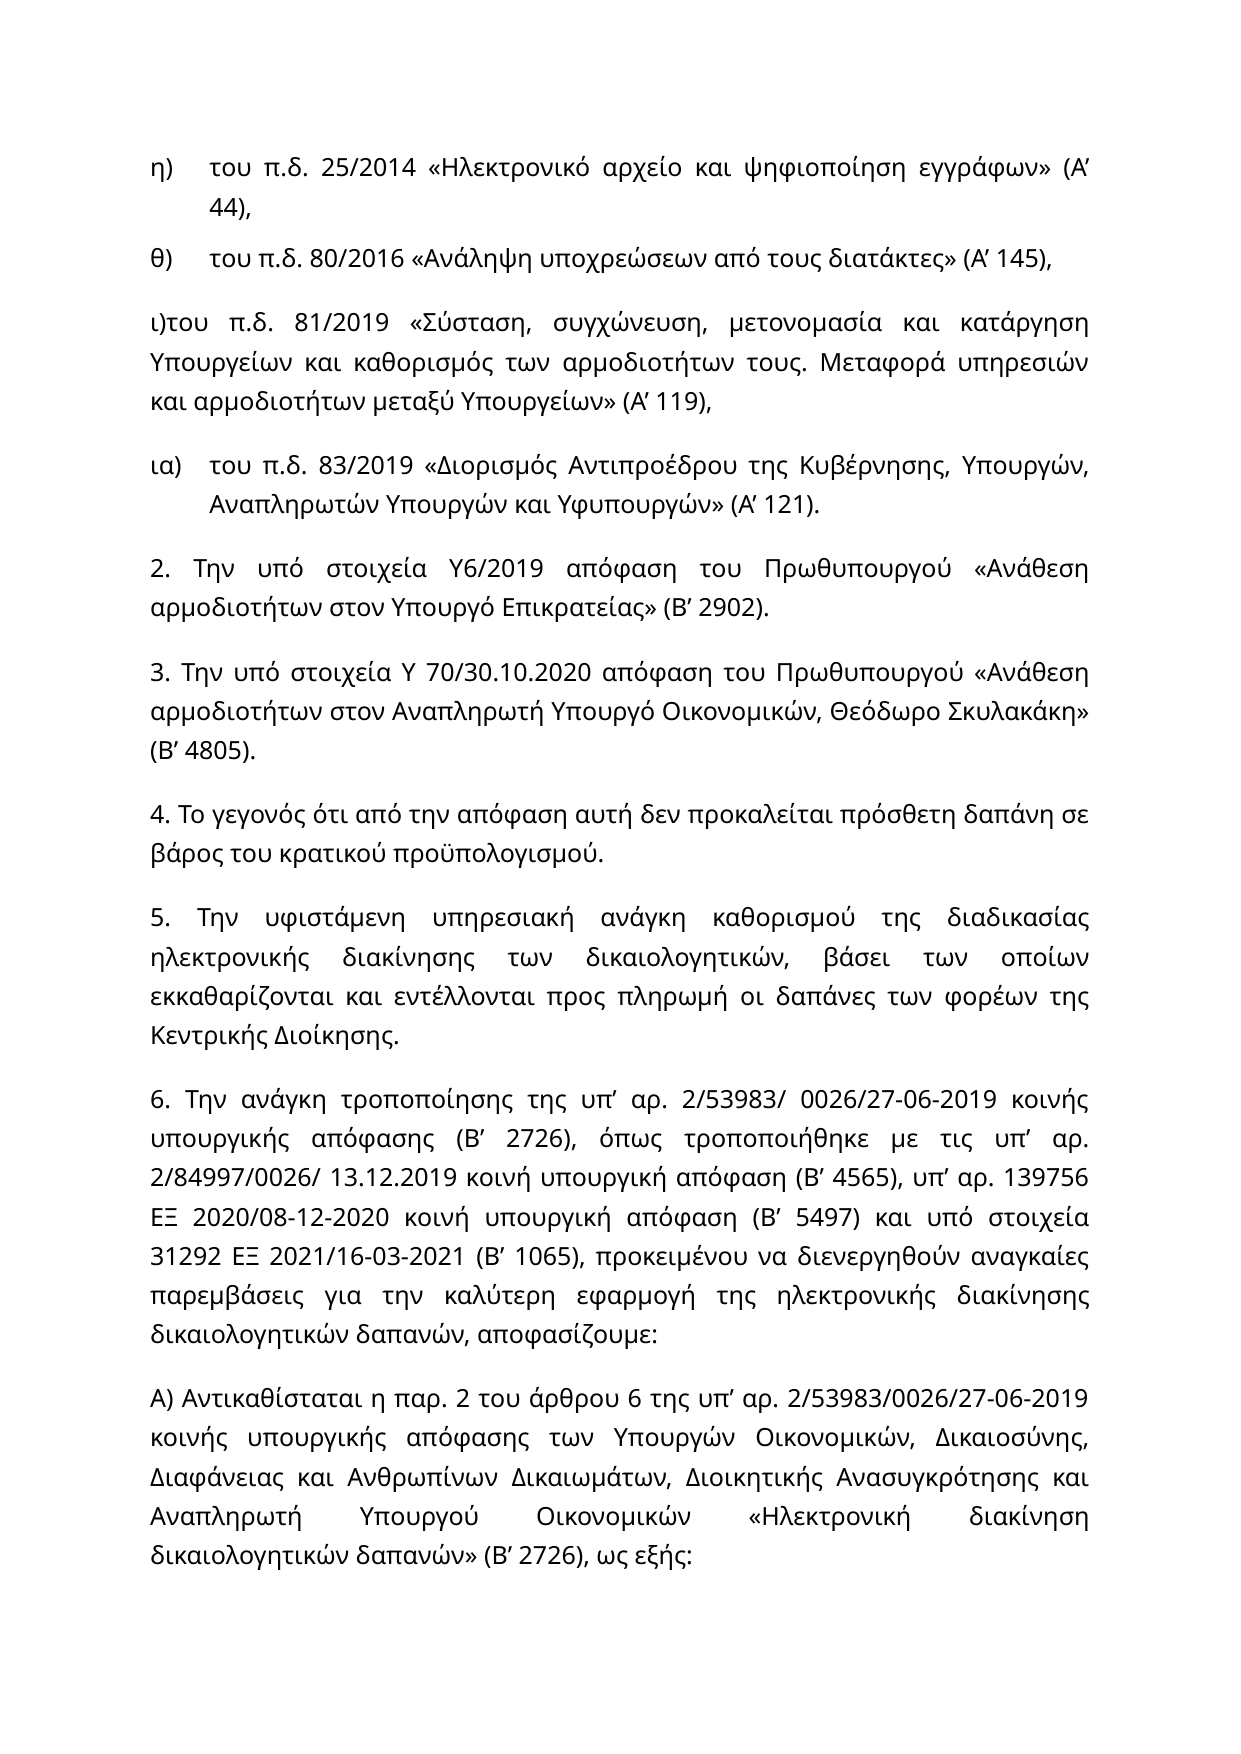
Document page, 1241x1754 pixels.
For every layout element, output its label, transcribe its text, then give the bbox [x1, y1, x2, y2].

list ια) του π.δ. 83/2019 «Διορισμός Αντιπροέδρου της Κυβέρνησης, Υπουργών, Αναπληρωτών Υπουργών και Υφυπουργών» (Α’ 121). [150, 447, 1090, 521]
text 5. Την υφιστάμενη υπηρεσιακή ανάγκη καθορισμού της διαδικασίας ηλεκτρονικής διακίνησης των δικαιολογητικών, βάσει των οποίων εκκαθαρίζονται και εντέλλονται προς πληρωμή οι δαπάνες των φορέων της Κεντρικής Διοίκησης. [150, 900, 1090, 1052]
text ι)του π.δ. 81/2019 «Σύσταση, συγχώνευση, μετονομασία και κατάργηση Υπουργείων και καθορισμός των αρμοδιοτήτων τους. Μεταφορά υπηρεσιών και αρμοδιοτήτων μεταξύ Υπουργείων» (Α’ 119), [150, 305, 1090, 417]
text 2. Την υπό στοιχεία Υ6/2019 απόφαση του Πρωθυπουργού «Ανάθεση αρμοδιοτήτων στον Υπουργό Επικρατείας» (Β’ 2902). [150, 551, 1090, 624]
list η) του π.δ. 25/2014 «Ηλεκτρονικό αρχείο και ψηφιοποίηση εγγράφων» (Α’ 44), [150, 150, 1090, 223]
text 3. Την υπό στοιχεία Υ 70/30.10.2020 απόφαση του Πρωθυπουργού «Ανάθεση αρμοδιοτήτων στον Αναπληρωτή Υπουργό Οικονομικών, Θεόδωρο Σκυλακάκη» (Β’ 4805). [150, 654, 1090, 767]
text 4. Το γεγονός ότι από την απόφαση αυτή δεν προκαλείται πρόσθετη δαπάνη σε βάρος του κρατικού προϋπολογισμού. [150, 797, 1090, 870]
list θ) του π.δ. 80/2016 «Ανάληψη υποχρεώσεων από τους διατάκτες» (Α’ 145), [150, 241, 1090, 275]
text 6. Την ανάγκη τροποποίησης της υπ’ αρ. 2/53983/ 0026/27-06-2019 κοινής υπουργικής απόφασης (Β’ 2726), όπως τροποποιήθηκε με τις υπ’ αρ. 2/84997/0026/ 13.12.2019 κοινή υπουργική απόφαση (Β’ 4565), υπ’ αρ. 139756 ΕΞ 2020/08-12-2020 κοινή υπουργική απόφαση (Β’ 5497) και υπό στοιχεία 31292 ΕΞ 2021/16-03-2021 (Β’ 1065), προκειμένου να διενεργηθούν αναγκαίες παρεμβάσεις για την καλύτερη εφαρμογή της ηλεκτρονικής διακίνησης δικαιολογητικών δαπανών, αποφασίζουμε: [150, 1082, 1090, 1351]
text Α) Αντικαθίσταται η παρ. 2 του άρθρου 6 της υπ’ αρ. 2/53983/0026/27-06-2019 κοινής υπουργικής απόφασης των Υπουργών Οικονομικών, Δικαιοσύνης, Διαφάνειας και Ανθρωπίνων Δικαιωμάτων, Διοικητικής Ανασυγκρότησης και Αναπληρωτή Υπουργού Οικονομικών «Ηλεκτρονική διακίνηση δικαιολογητικών δαπανών» (Β’ 2726), ως εξής: [150, 1381, 1090, 1572]
